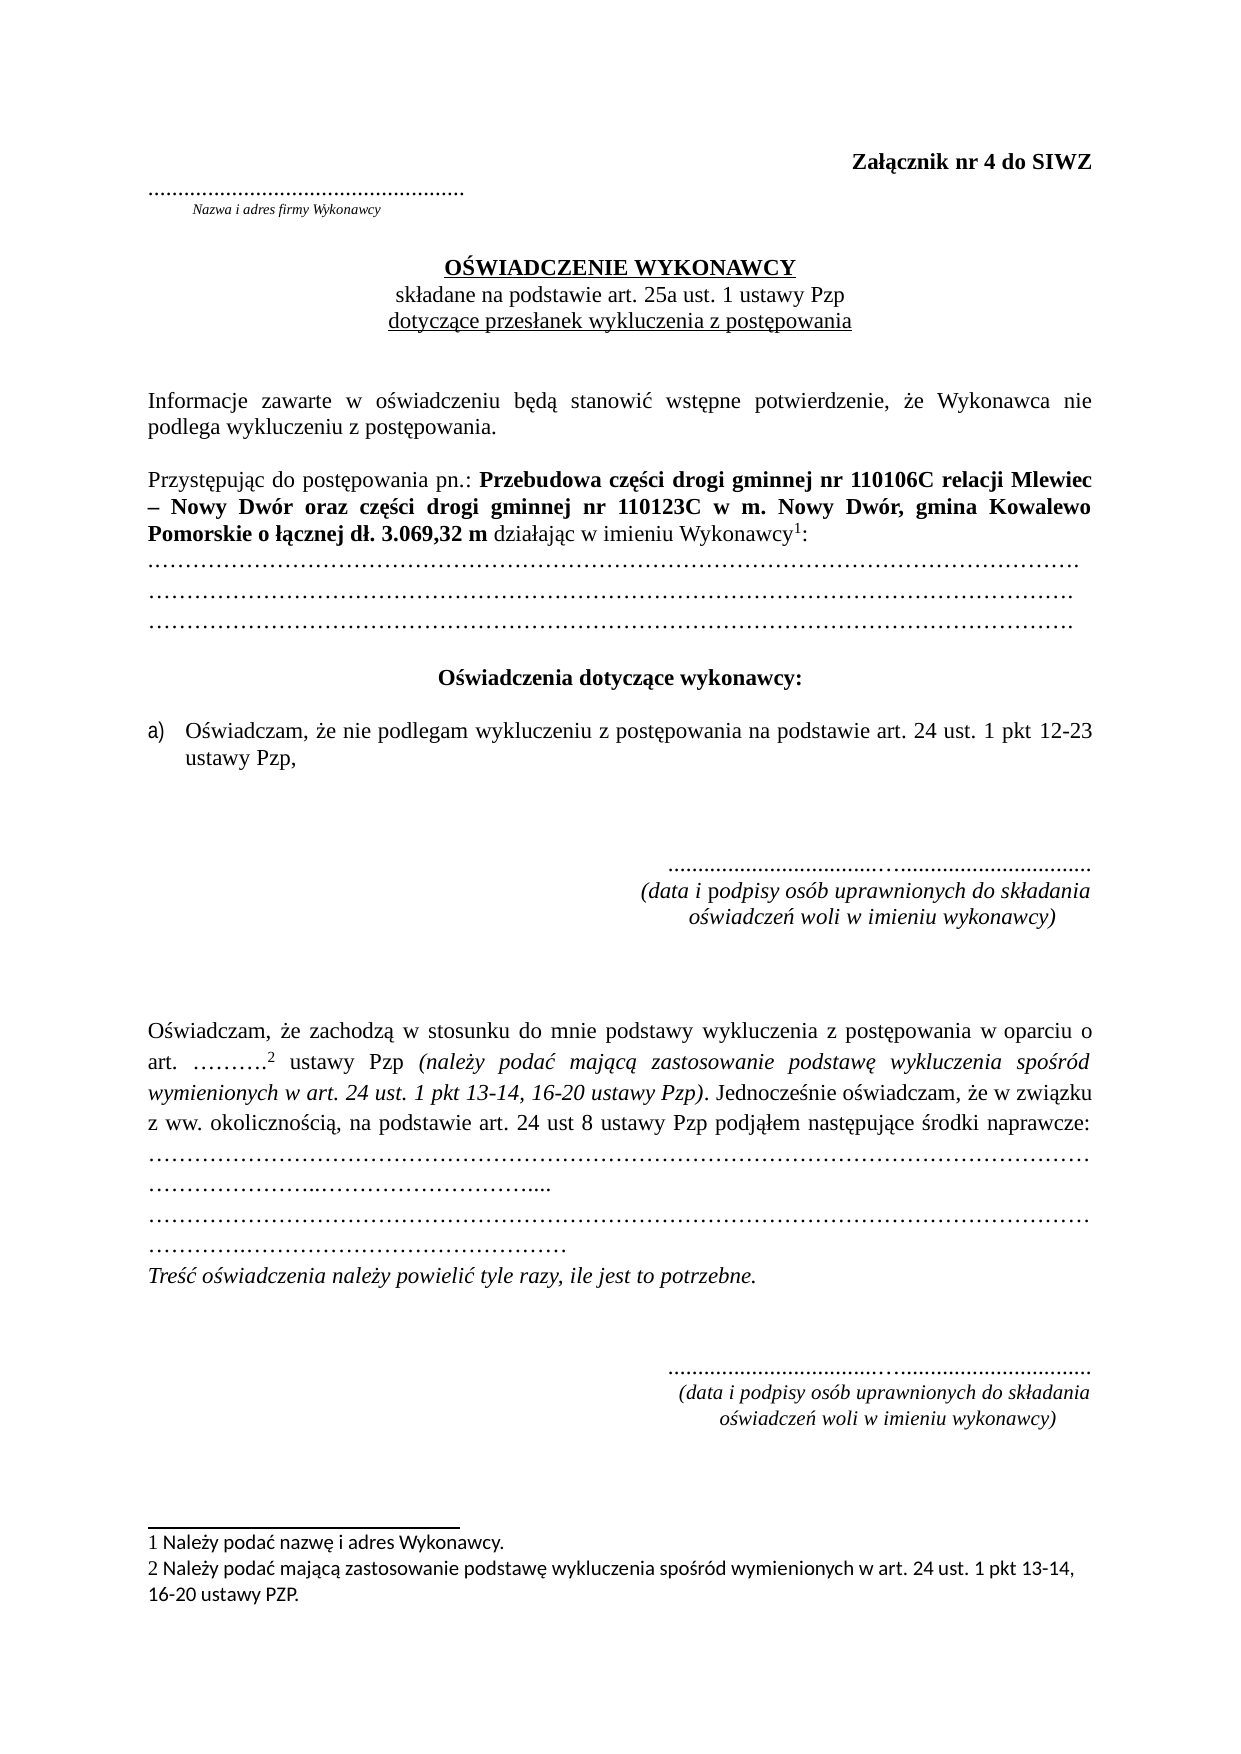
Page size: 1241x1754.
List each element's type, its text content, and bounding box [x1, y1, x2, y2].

subtitle Załącznik nr 4 do SIWZ [148, 148, 1093, 174]
list Oświadczam, że nie podlegam wykluczeniu z postępowania na podstawie art. 24 ust. 1 pkt 12-23 ustawy Pzp, [148, 717, 1093, 770]
list Treść oświadczenia należy powielić tyle razy, ile jest to potrzebne. [148, 1261, 1093, 1288]
text oświadczeń woli w imieniu wykonawcy) [148, 1404, 1088, 1430]
text Przystępując do postępowania pn.: Przebudowa części drogi gminnej nr 110106C relacji Mlewiec – Nowy Dwór oraz części drogi gminnej nr 110123C w m. Nowy Dwór, gmina Kowalewo Pomorskie o łącznej dł. 3.069,32 m działając w imieniu Wykonawcy: [148, 466, 1093, 546]
text składane na podstawie art. 25a ust. 1 ustawy Pzp [148, 280, 1093, 307]
text Należy podać nazwę i adres Wykonawcy. [148, 1528, 1093, 1554]
text ...................................…................................ [148, 850, 1093, 877]
list Oświadczam, że zachodzą w stosunku do mnie podstawy wykluczenia z postępowania w oparciu o art. ………. ustawy Pzp (należy podać mającą zastosowanie podstawę wykluczenia spośród wymienionych w art. 24 ust. 1 pkt 13-14, 16-20 ustawy Pzp). Jednocześnie oświadczam, że w związku z ww. okolicznością, na podstawie art. 24 ust 8 ustawy Pzp podjąłem następujące środki naprawcze:………………………………………………………………………………………………………………………………..………………………....……………………………………………………………………………………………………………………….…………………………………… [148, 1017, 1093, 1257]
text (data i podpisy osób uprawnionych do składania [148, 1379, 1093, 1404]
text Oświadczenia dotyczące wykonawcy: [148, 664, 1093, 691]
text Nazwa i adres firmy Wykonawcy [0, 201, 1093, 227]
text dotyczące przesłanek wykluczenia z postępowania [148, 307, 1093, 333]
text Należy podać mającą zastosowanie podstawę wykluczenia spośród wymienionych w art. 24 ust. 1 pkt 13-14, 16-20 ustawy PZP. [148, 1554, 1093, 1606]
text (data i podpisy osób uprawnionych do składania [148, 877, 1093, 903]
text ..................................................... [148, 174, 1093, 201]
text Informacje zawarte w oświadczeniu będą stanowić wstępne potwierdzenie, że Wykonawca nie podlega wykluczeniu z postępowania. [148, 387, 1093, 440]
text .………………………………………………………………………………………………………….………………………………………………………………………………………………………….…………………………………………………………………………………………………………. [148, 546, 1093, 634]
text ...................................…................................ [148, 1353, 1093, 1379]
text OŚWIADCZENIE WYKONAWCY [148, 254, 1093, 280]
text oświadczeń woli w imieniu wykonawcy) [148, 903, 1088, 930]
